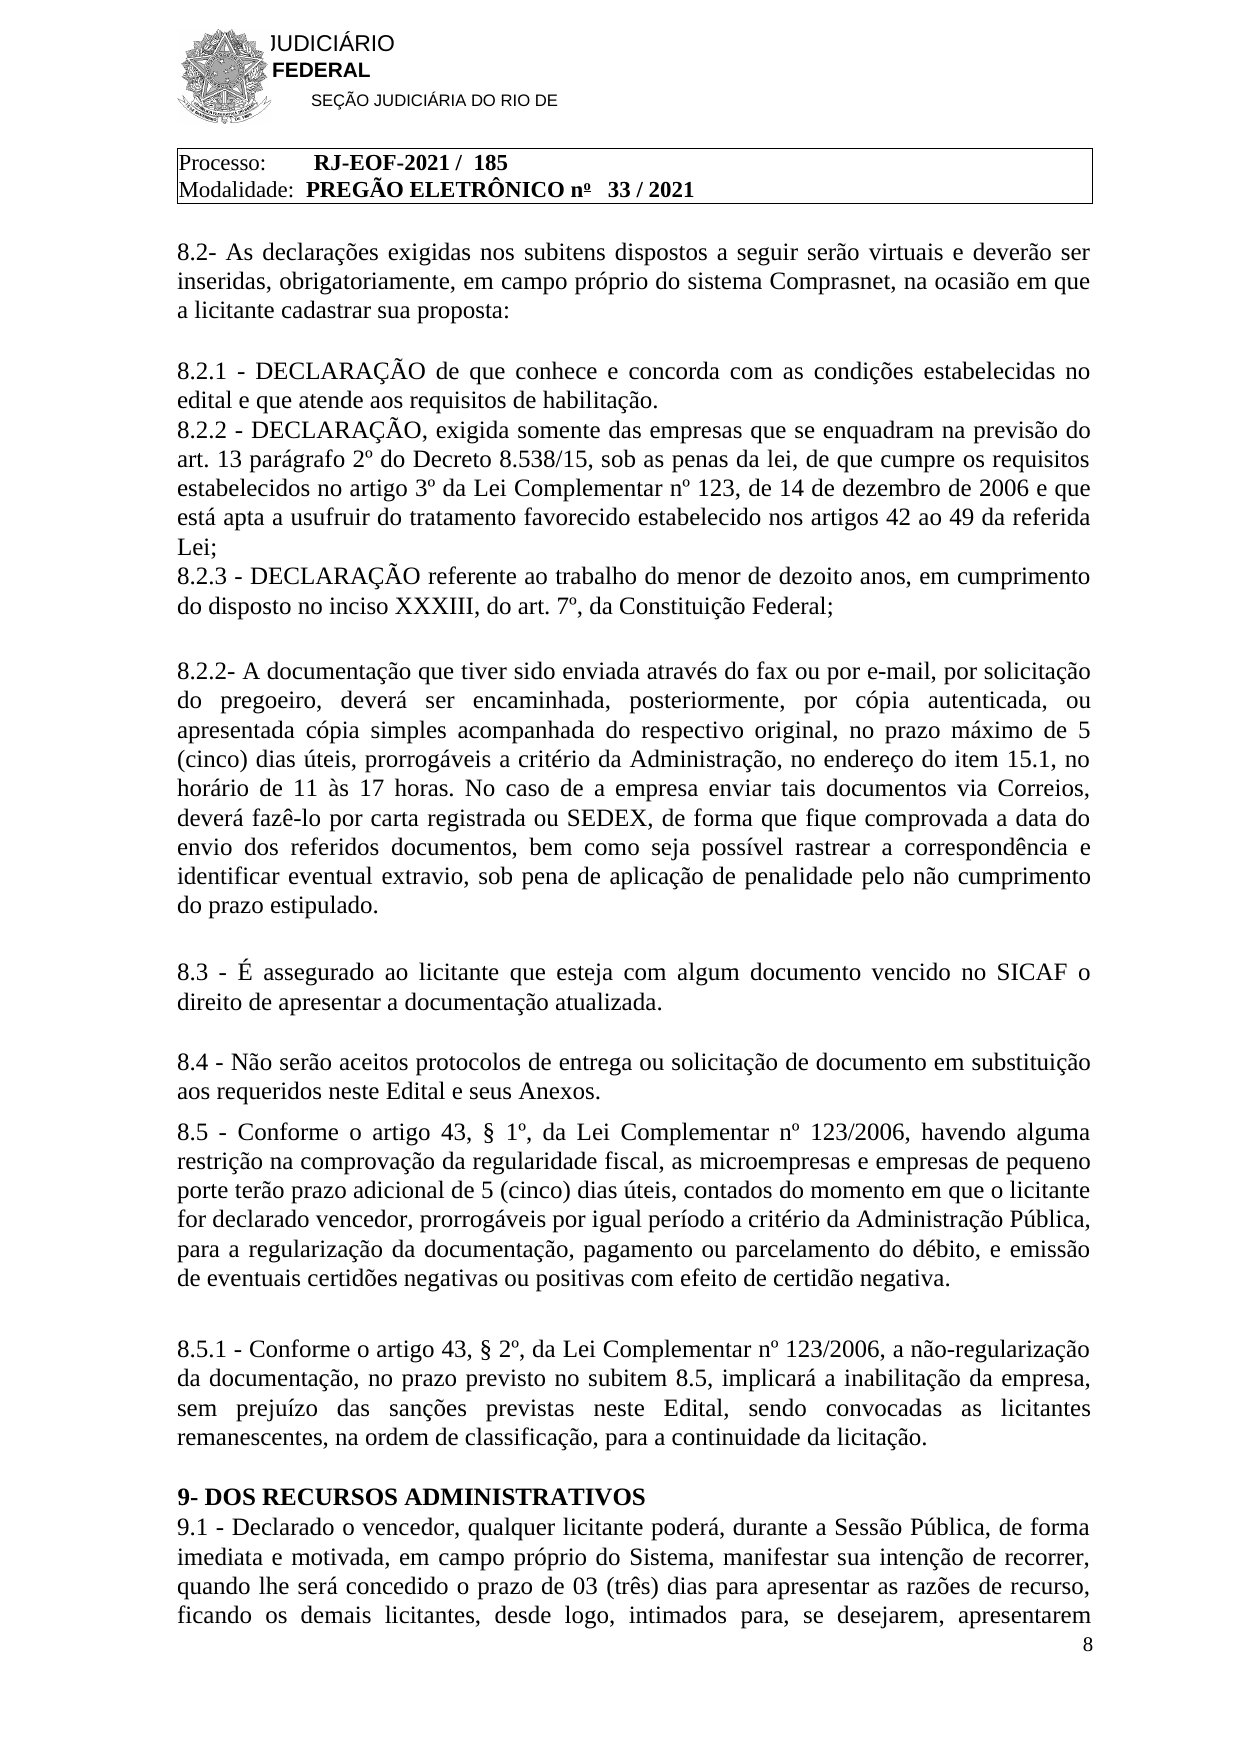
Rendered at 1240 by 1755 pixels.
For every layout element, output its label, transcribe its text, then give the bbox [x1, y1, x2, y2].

text 8.3 - É assegurado ao licitante que esteja com algum documento vencido no SICAF o direito de apresentar a documentação atualizada. [177, 957, 1092, 1015]
text 8.5.1 - Conforme o artigo 43, § 2º, da Lei Complementar nº 123/2006, a não-regularização da documentação, no prazo previsto no subitem 8.5, implicará a inabilitação da empresa, sem prejuízo das sanções previstas neste Edital, sendo convocadas as licitantes remanescentes, na ordem de classificação, para a continuidade da licitação. [177, 1334, 1092, 1451]
text 8.2.2 - DECLARAÇÃO, exigida somente das empresas que se enquadram na previsão do art. 13 parágrafo 2º do Decreto 8.538/15, sob as penas da lei, de que cumpre os requisitos estabelecidos no artigo 3º da Lei Complementar nº 123, de 14 de dezembro de 2006 e que está apta a usufruir do tratamento favorecido estabelecido nos artigos 42 ao 49 da referida Lei; [177, 415, 1092, 561]
text 9.1 - Declarado o vencedor, qualquer licitante poderá, durante a Sessão Pública, de forma imediata e motivada, em campo próprio do Sistema, manifestar sua intenção de recorrer, quando lhe será concedido o prazo de 03 (três) dias para apresentar as razões de recurso, ficando os demais licitantes, desde logo, intimados para, se desejarem, apresentarem [177, 1512, 1092, 1629]
subtitle - DOS RECURSOS ADMINISTRATIVOS [177, 1482, 1093, 1511]
text 8.5 - Conforme o artigo 43, § 1º, da Lei Complementar nº 123/2006, havendo alguma restrição na comprovação da regularidade fiscal, as microempresas e empresas de pequeno porte terão prazo adicional de 5 (cinco) dias úteis, contados do momento em que o licitante for declarado vencedor, prorrogáveis por igual período a critério da Administração Pública, para a regularização da documentação, pagamento ou parcelamento do débito, e emissão de eventuais certidões negativas ou positivas com efeito de certidão negativa. [177, 1117, 1092, 1292]
text 8.2- As declarações exigidas nos subitens dispostos a seguir serão virtuais e deverão ser inseridas, obrigatoriamente, em campo próprio do sistema Comprasnet, na ocasião em que a licitante cadastrar sua proposta: [177, 237, 1092, 324]
text 8.2.1 - DECLARAÇÃO de que conhece e concorda com as condições estabelecidas no edital e que atende aos requisitos de habilitação. [177, 356, 1092, 414]
text 8.2.3 - DECLARAÇÃO referente ao trabalho do menor de dezoito anos, em cumprimento do disposto no inciso XXXIII, do art. 7º, da Constituição Federal; [177, 561, 1092, 619]
text 8.4 - Não serão aceitos protocolos de entrega ou solicitação de documento em substituição aos requeridos neste Edital e seus Anexos. [177, 1047, 1092, 1105]
text 8.2.2- A documentação que tiver sido enviada através do fax ou por e-mail, por solicitação do pregoeiro, deverá ser encaminhada, posteriormente, por cópia autenticada, ou apresentada cópia simples acompanhada do respectivo original, no prazo máximo de 5 (cinco) dias úteis, prorrogáveis a critério da Administração, no endereço do item 15.1, no horário de 11 às 17 horas. No caso de a empresa enviar tais documentos via Correios, deverá fazê-lo por carta registrada ou SEDEX, de forma que fique comprovada a data do envio dos referidos documentos, bem como seja possível rastrear a correspondência e identificar eventual extravio, sob pena de aplicação de penalidade pelo não cumprimento do prazo estipulado. [177, 656, 1092, 919]
